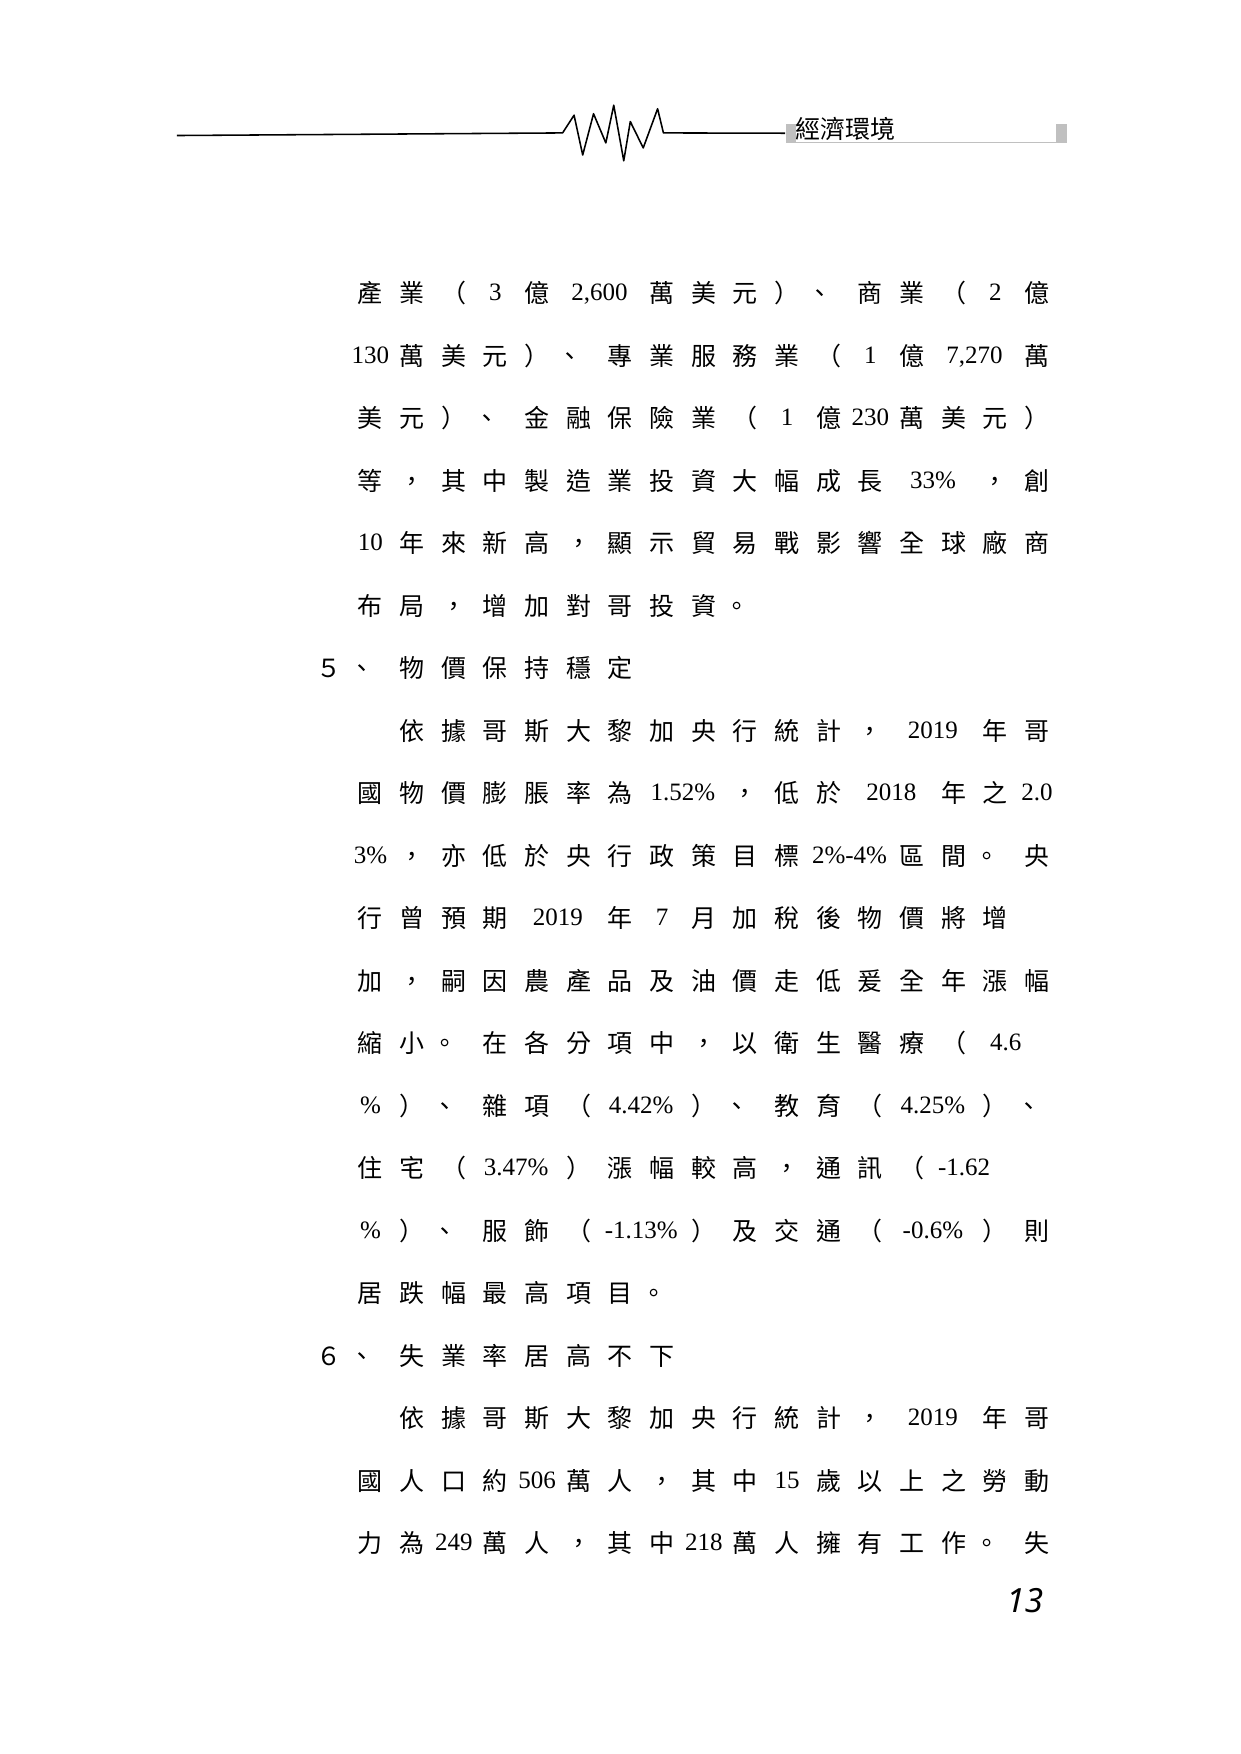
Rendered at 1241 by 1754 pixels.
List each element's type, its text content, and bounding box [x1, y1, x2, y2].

text ６、失業率居高不下 [281, 1313, 1058, 1375]
text ５、物價保持穩定 [281, 625, 1058, 688]
text 依據哥斯大黎加央行統計，2019年哥國物價膨脹率為1.52%，低於2018年之2.03%，亦低於央行政策目標2%-4%區間。央行曾預期2019年7月加稅後物價將增加，嗣因農產品及油價走低爰全年漲幅縮小。在各分項中，以衛生醫療（4.6%）、雜項（4.42%）、教育（4.25%）、住宅（3.47%）漲幅較高，通訊（-1.62%）、服飾（-1.13%）及交通（-0.6%）則居跌幅最高項目。 [330, 688, 1058, 1313]
text 依據哥斯大黎加央行統計，2019年哥國人口約506萬人，其中15歲以上之勞動力為249萬人，其中218萬人擁有工作。失 [330, 1375, 1058, 1563]
text 產業（3億2,600萬美元）、商業（2億130萬美元）、專業服務業（1億7,270萬美元）、金融保險業（1億230萬美元）等，其中製造業投資大幅成長33%，創10年來新高，顯示貿易戰影響全球廠商布局，增加對哥投資。 [330, 250, 1058, 625]
